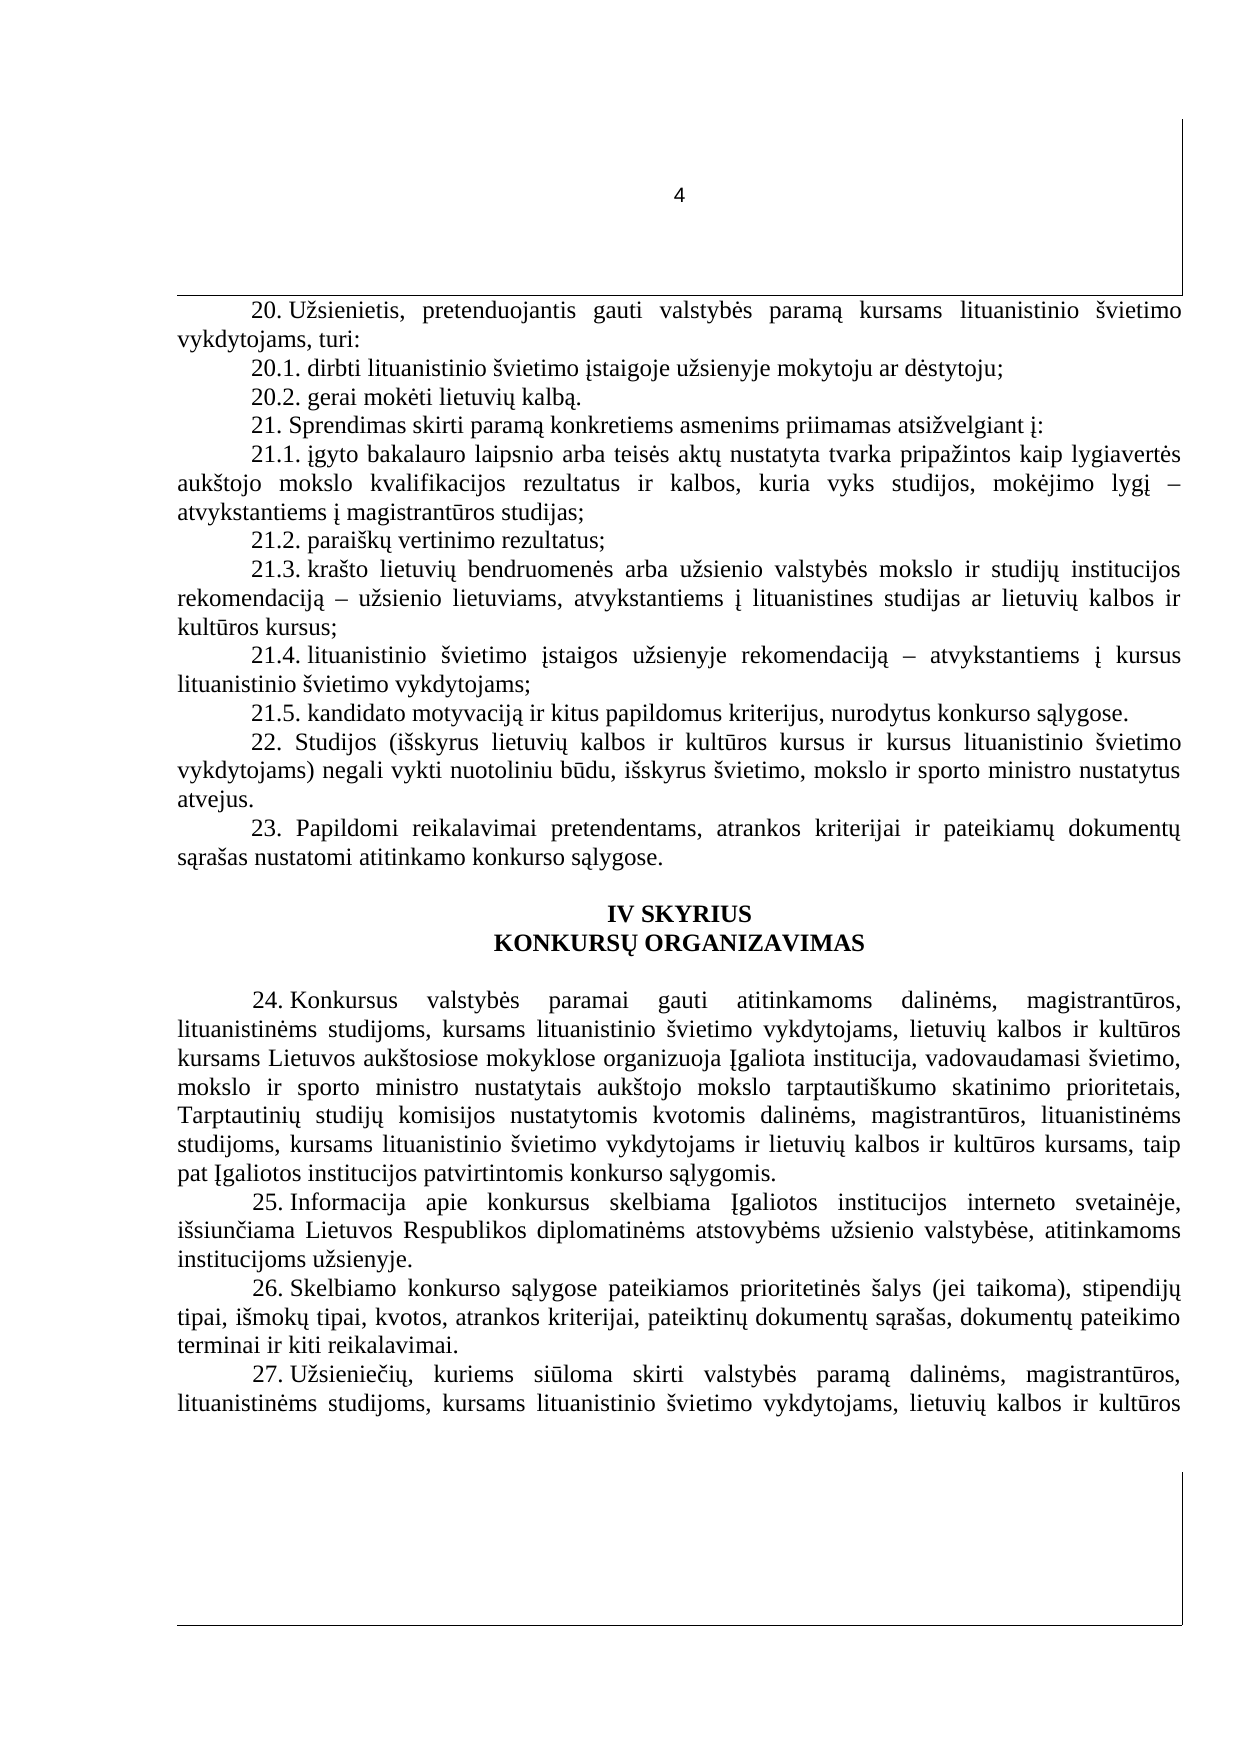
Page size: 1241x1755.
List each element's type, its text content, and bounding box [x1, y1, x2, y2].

text 27. Užsieniečių, kuriems siūloma skirti valstybės paramą dalinėms, magistrantūros, lituanistinėms studijoms, kursams lituanistinio švietimo vykdytojams, lietuvių kalbos ir kultūros [177, 1359, 1182, 1417]
text KONKURSŲ ORGANIZAVIMAS [177, 928, 1182, 957]
text 21.2. paraiškų vertinimo rezultatus; [177, 526, 1182, 554]
text 25. Informacija apie konkursus skelbiama Įgaliotos institucijos interneto svetainėje, išsiunčiama Lietuvos Respublikos diplomatinėms atstovybėms užsienio valstybėse, atitinkamoms institucijoms užsienyje. [177, 1187, 1182, 1273]
text 24. Konkursus valstybės paramai gauti atitinkamoms dalinėms, magistrantūros, lituanistinėms studijoms, kursams lituanistinio švietimo vykdytojams, lietuvių kalbos ir kultūros kursams Lietuvos aukštosiose mokyklose organizuoja Įgaliota institucija, vadovaudamasi švietimo, mokslo ir sporto ministro nustatytais aukštojo mokslo tarptautiškumo skatinimo prioritetais, Tarptautinių studijų komisijos nustatytomis kvotomis dalinėms, magistrantūros, lituanistinėms studijoms, kursams lituanistinio švietimo vykdytojams ir lietuvių kalbos ir kultūros kursams, taip pat Įgaliotos institucijos patvirtintomis konkurso sąlygomis. [177, 986, 1182, 1187]
text 20.1. dirbti lituanistinio švietimo įstaigoje užsienyje mokytoju ar dėstytoju; [177, 353, 1182, 382]
text 21.1. įgyto bakalauro laipsnio arba teisės aktų nustatyta tvarka pripažintos kaip lygiavertės aukštojo mokslo kvalifikacijos rezultatus ir kalbos, kuria vyks studijos, mokėjimo lygį – atvykstantiems į magistrantūros studijas; [177, 439, 1182, 526]
text 21.3. krašto lietuvių bendruomenės arba užsienio valstybės mokslo ir studijų institucijos rekomendaciją – užsienio lietuviams, atvykstantiems į lituanistines studijas ar lietuvių kalbos ir kultūros kursus; [177, 554, 1182, 641]
text 22. Studijos (išskyrus lietuvių kalbos ir kultūros kursus ir kursus lituanistinio švietimo vykdytojams) negali vykti nuotoliniu būdu, išskyrus švietimo, mokslo ir sporto ministro nustatytus atvejus. [177, 727, 1182, 813]
text 21.5. kandidato motyvaciją ir kitus papildomus kriterijus, nurodytus konkurso sąlygose. [177, 698, 1182, 727]
text IV SKYRIUS [177, 899, 1182, 928]
text 20. Užsienietis, pretenduojantis gauti valstybės paramą kursams lituanistinio švietimo vykdytojams, turi: [177, 296, 1182, 353]
text 26. Skelbiamo konkurso sąlygose pateikiamos prioritetinės šalys (jei taikoma), stipendijų tipai, išmokų tipai, kvotos, atrankos kriterijai, pateiktinų dokumentų sąrašas, dokumentų pateikimo terminai ir kiti reikalavimai. [177, 1273, 1182, 1359]
text 20.2. gerai mokėti lietuvių kalbą. [177, 382, 1182, 411]
text 23. Papildomi reikalavimai pretendentams, atrankos kriterijai ir pateikiamų dokumentų sąrašas nustatomi atitinkamo konkurso sąlygose. [177, 813, 1182, 871]
text 21. Sprendimas skirti paramą konkretiems asmenims priimamas atsižvelgiant į: [177, 411, 1182, 439]
text 21.4. lituanistinio švietimo įstaigos užsienyje rekomendaciją – atvykstantiems į kursus lituanistinio švietimo vykdytojams; [177, 641, 1182, 698]
